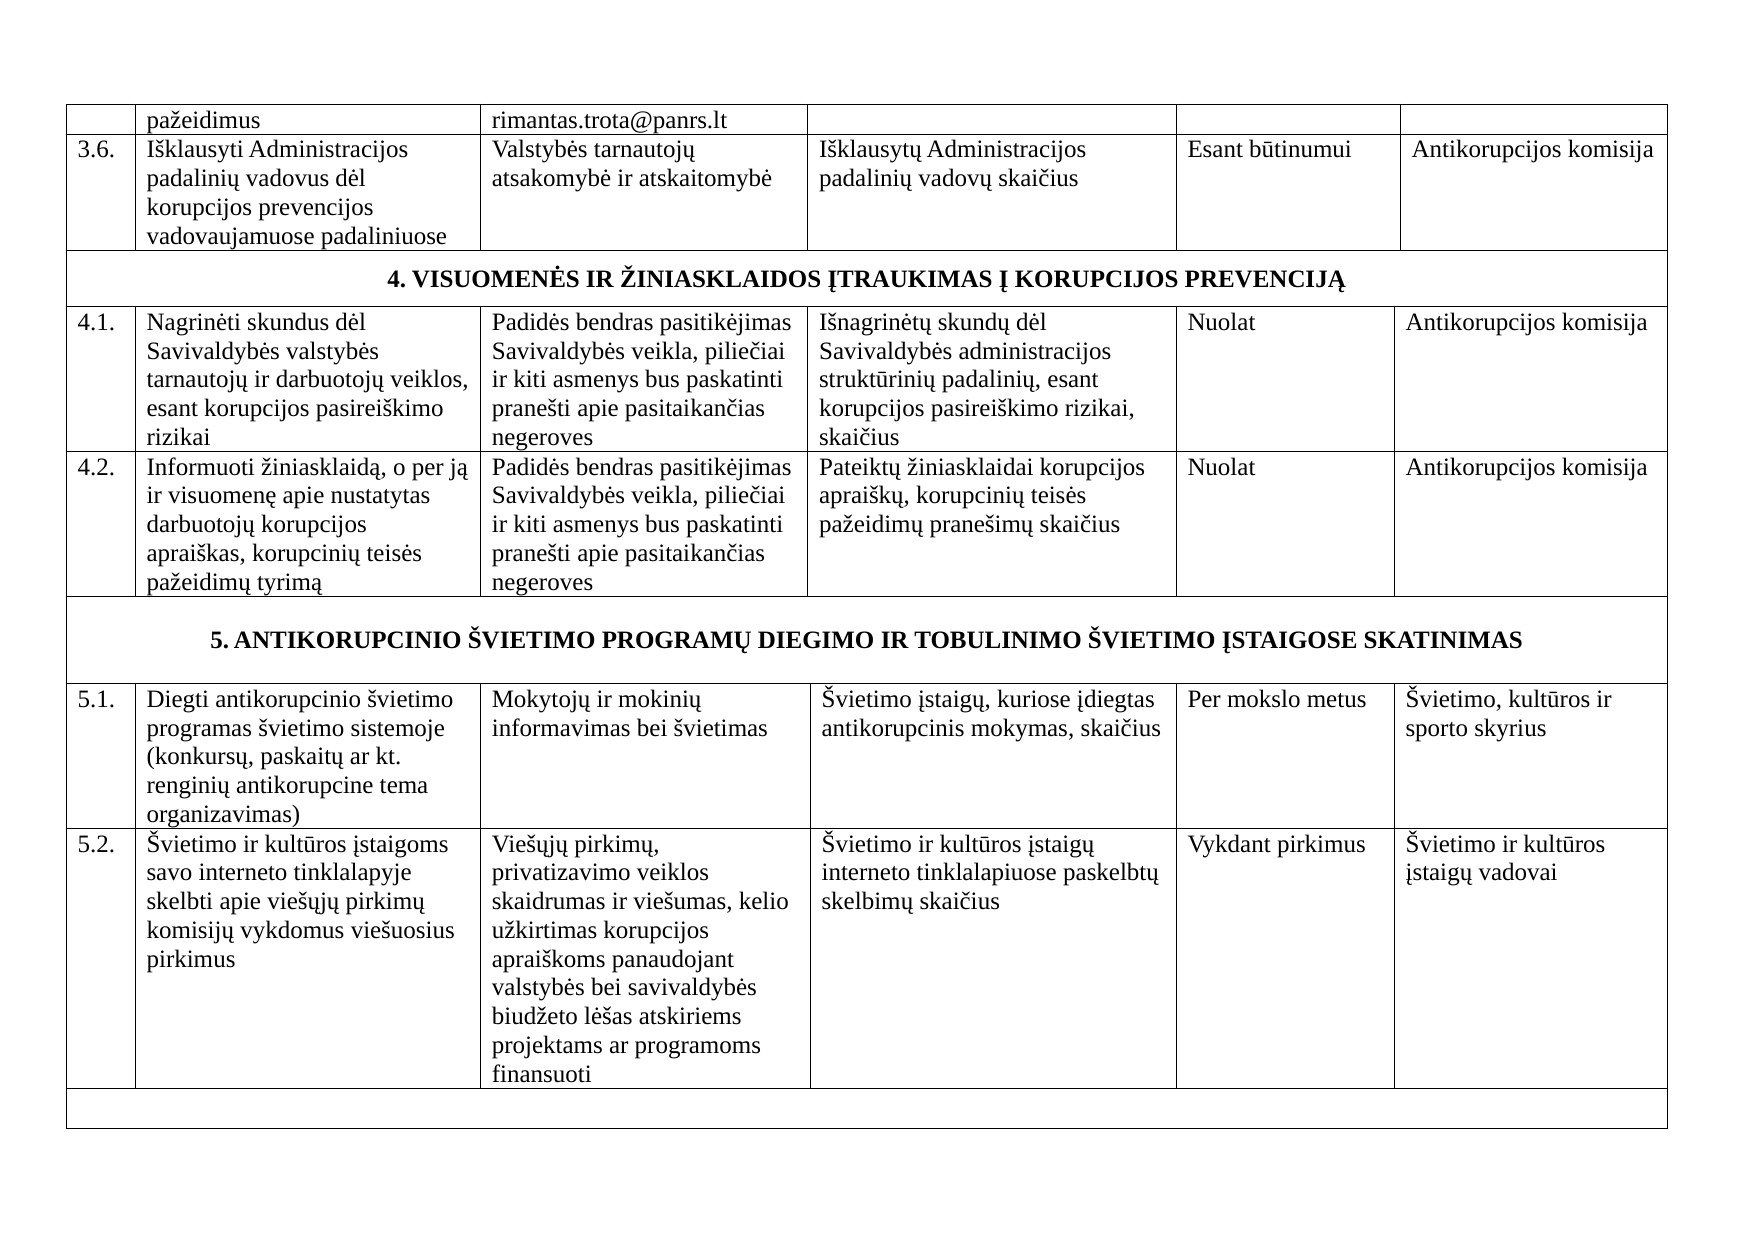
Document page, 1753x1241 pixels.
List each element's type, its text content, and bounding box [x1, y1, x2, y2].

table_cell Nuolat [1177, 452, 1394, 596]
table_cell Švietimo ir kultūros įstaigų interneto tinklalapiuose paskelbtų skelbimų skaičius [811, 829, 1176, 1087]
table_cell Valstybės tarnautojų atsakomybė ir atskaitomybė [481, 135, 807, 249]
table_cell rimantas.trota@panrs.lt [481, 105, 807, 133]
table_cell [1401, 105, 1667, 133]
table_cell Padidės bendras pasitikėjimas Savivaldybės veikla, piliečiai ir kiti asmenys bus paskatinti pranešti apie pasitaikančias negeroves [481, 452, 807, 596]
table_cell 5.2. [67, 829, 135, 1087]
table_cell Išklausyti Administracijos padalinių vadovus dėl korupcijos prevencijos vadovaujamuose padaliniuose [136, 135, 480, 249]
table_cell 4. visuomenĖS IR ŽINIASKLAIDOS įtraukiMAS į korupcijos prevenciją [67, 251, 1667, 306]
table_cell Nuolat [1177, 307, 1394, 451]
table_cell 3.6. [67, 135, 135, 249]
table_cell Esant būtinumui [1177, 135, 1400, 249]
table_cell Antikorupcijos komisija [1395, 307, 1667, 451]
table_cell [67, 105, 135, 133]
table_cell Padidės bendras pasitikėjimas Savivaldybės veikla, piliečiai ir kiti asmenys bus paskatinti pranešti apie pasitaikančias negeroves [481, 307, 807, 451]
table_cell Išnagrinėtų skundų dėl Savivaldybės administracijos struktūrinių padalinių, esant korupcijos pasireiškimo rizikai, skaičius [808, 307, 1176, 451]
table_cell Švietimo ir kultūros įstaigoms savo interneto tinklalapyje skelbti apie viešųjų pirkimų komisijų vykdomus viešuosius pirkimus [136, 829, 480, 1087]
table_cell Antikorupcijos komisija [1395, 452, 1667, 596]
table_cell Nagrinėti skundus dėl Savivaldybės valstybės tarnautojų ir darbuotojų veiklos, esant korupcijos pasireiškimo rizikai [136, 307, 480, 451]
table_cell Viešųjų pirkimų, privatizavimo veiklos skaidrumas ir viešumas, kelio užkirtimas korupcijos apraiškoms panaudojant valstybės bei savivaldybės biudžeto lėšas atskiriems projektams ar programoms finansuoti [481, 829, 810, 1087]
table_cell 4.1. [67, 307, 135, 451]
table_cell Mokytojų ir mokinių informavimas bei švietimas [481, 684, 810, 828]
table_cell Pateiktų žiniasklaidai korupcijos apraiškų, korupcinių teisės pažeidimų pranešimų skaičius [808, 452, 1176, 596]
table_cell Išklausytų Administracijos padalinių vadovų skaičius [808, 135, 1176, 249]
table_cell 5.1. [67, 684, 135, 828]
table_cell Švietimo įstaigų, kuriose įdiegtas antikorupcinis mokymas, skaičius [811, 684, 1176, 828]
table_cell Vykdant pirkimus [1177, 829, 1394, 1087]
table_cell 5. antikorupcinio švietimo programų diegimO ir tobulinimO švietimo įstaigose SKATINIMAS [67, 597, 1667, 683]
table_cell Švietimo, kultūros ir sporto skyrius [1395, 684, 1667, 828]
table_cell Diegti antikorupcinio švietimo programas švietimo sistemoje (konkursų, paskaitų ar kt. renginių antikorupcine tema organizavimas) [136, 684, 480, 828]
table_cell Švietimo ir kultūros įstaigų vadovai [1395, 829, 1667, 1087]
table_cell 4.2. [67, 452, 135, 596]
table_cell Informuoti žiniasklaidą, o per ją ir visuomenę apie nustatytas darbuotojų korupcijos apraiškas, korupcinių teisės pažeidimų tyrimą [136, 452, 480, 596]
table_cell pažeidimus [136, 105, 480, 133]
table_cell [1177, 105, 1400, 133]
table_cell [808, 105, 1176, 133]
table_cell Per mokslo metus [1177, 684, 1394, 828]
table_cell [67, 1089, 1667, 1128]
table_cell Antikorupcijos komisija [1401, 135, 1667, 249]
